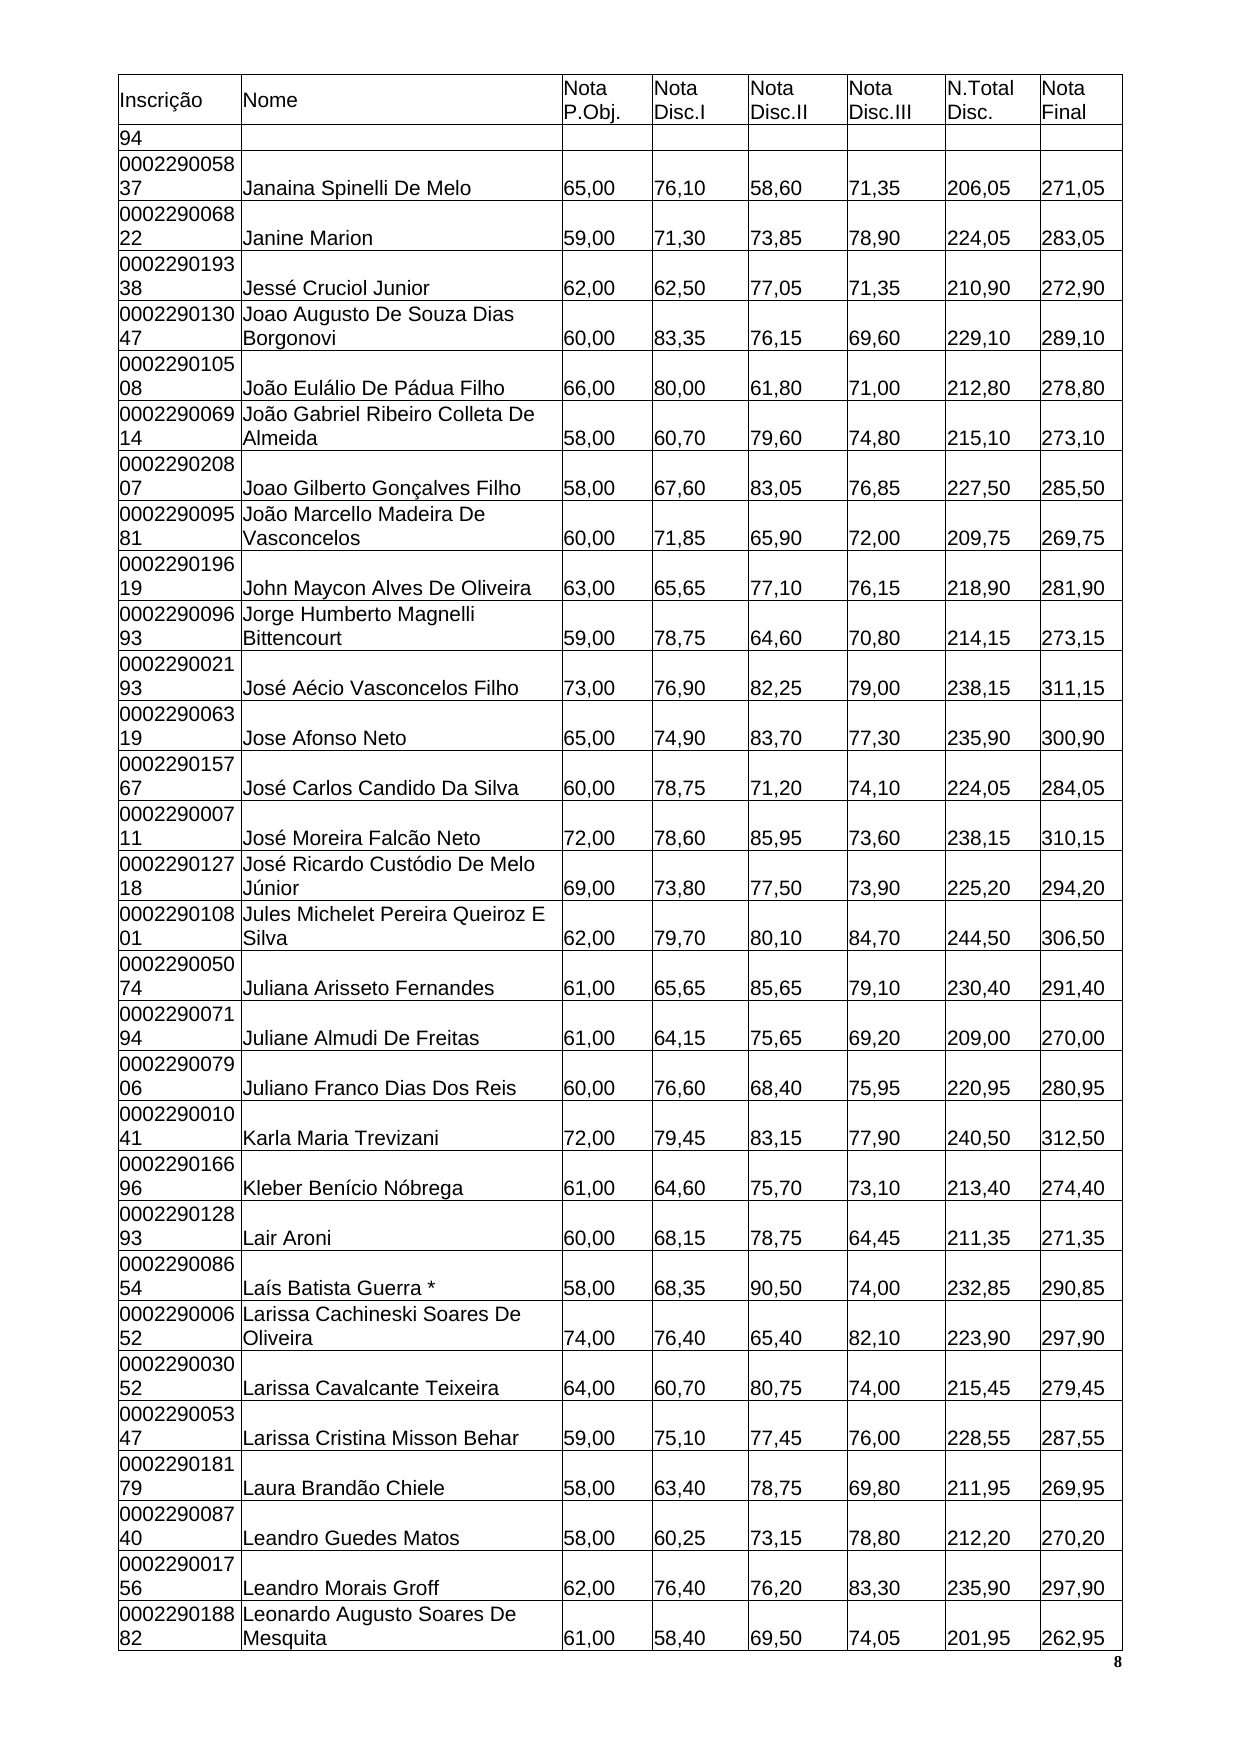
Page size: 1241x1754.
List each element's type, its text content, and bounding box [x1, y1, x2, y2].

table_cell 65,00 [563, 151, 652, 200]
table_cell 74,05 [848, 1601, 945, 1650]
table_cell 270,00 [1041, 1001, 1122, 1050]
table_cell 000229005837 [119, 151, 241, 200]
table_cell [1041, 125, 1122, 150]
table_cell 000229000711 [119, 801, 241, 850]
table_cell 84,70 [848, 901, 945, 950]
table_cell 240,50 [946, 1101, 1040, 1150]
table_header Nota Final [1041, 75, 1122, 124]
table_cell 77,90 [848, 1101, 945, 1150]
table_cell 60,00 [563, 301, 652, 350]
table_cell 235,90 [946, 1551, 1040, 1600]
table_cell 227,50 [946, 451, 1040, 500]
table_cell 77,10 [749, 551, 847, 600]
table_cell Larissa Cavalcante Teixeira [242, 1351, 562, 1400]
table_cell 74,80 [848, 401, 945, 450]
table_cell Jessé Cruciol Junior [242, 251, 562, 300]
table_cell 000229006914 [119, 401, 241, 450]
table_cell [749, 125, 847, 150]
table_cell 297,90 [1041, 1301, 1122, 1350]
table_cell 71,20 [749, 751, 847, 800]
table_cell 232,85 [946, 1251, 1040, 1300]
table_cell Lair Aroni [242, 1201, 562, 1250]
table_cell 71,00 [848, 351, 945, 400]
table_cell 65,90 [749, 501, 847, 550]
table_cell José Ricardo Custódio De Melo Júnior [242, 851, 562, 900]
table_cell 000229009693 [119, 601, 241, 650]
table_cell 60,00 [563, 1201, 652, 1250]
table_cell Juliano Franco Dias Dos Reis [242, 1051, 562, 1100]
table_cell 289,10 [1041, 301, 1122, 350]
table_cell 58,00 [563, 401, 652, 450]
table_cell 65,40 [749, 1301, 847, 1350]
table_cell 74,00 [563, 1301, 652, 1350]
table_cell 000229008654 [119, 1251, 241, 1300]
table_cell 230,40 [946, 951, 1040, 1000]
table_cell 71,30 [653, 201, 748, 250]
table_cell 68,35 [653, 1251, 748, 1300]
table_cell 83,70 [749, 701, 847, 750]
table_cell 213,40 [946, 1151, 1040, 1200]
table_cell 000229012718 [119, 851, 241, 900]
table_cell 64,45 [848, 1201, 945, 1250]
table_cell 224,05 [946, 751, 1040, 800]
table_cell 62,00 [563, 251, 652, 300]
table_cell 82,25 [749, 651, 847, 700]
table_cell Joao Gilberto Gonçalves Filho [242, 451, 562, 500]
table_cell Karla Maria Trevizani [242, 1101, 562, 1150]
table_cell 68,15 [653, 1201, 748, 1250]
table_cell 77,30 [848, 701, 945, 750]
table_cell 000229000652 [119, 1301, 241, 1350]
table_cell 000229007194 [119, 1001, 241, 1050]
table_cell Larissa Cachineski Soares De Oliveira [242, 1301, 562, 1350]
table_cell 228,55 [946, 1401, 1040, 1450]
table_cell 238,15 [946, 801, 1040, 850]
table_cell 000229019619 [119, 551, 241, 600]
table_cell 244,50 [946, 901, 1040, 950]
table_cell 71,35 [848, 151, 945, 200]
table_cell 69,80 [848, 1451, 945, 1500]
table_cell 61,00 [563, 1001, 652, 1050]
table_cell 201,95 [946, 1601, 1040, 1650]
table_cell 000229008740 [119, 1501, 241, 1550]
table_cell Juliana Arisseto Fernandes [242, 951, 562, 1000]
table_cell José Aécio Vasconcelos Filho [242, 651, 562, 700]
table_cell 65,65 [653, 951, 748, 1000]
table_cell 83,30 [848, 1551, 945, 1600]
table_cell 269,75 [1041, 501, 1122, 550]
table_cell 297,90 [1041, 1551, 1122, 1600]
table_cell 64,60 [749, 601, 847, 650]
table_cell 80,10 [749, 901, 847, 950]
table_cell 64,60 [653, 1151, 748, 1200]
table_cell 70,80 [848, 601, 945, 650]
table_cell 85,95 [749, 801, 847, 850]
table_cell 61,00 [563, 1601, 652, 1650]
table_cell 000229006319 [119, 701, 241, 750]
table_cell 000229019338 [119, 251, 241, 300]
table_cell 285,50 [1041, 451, 1122, 500]
table_cell 61,80 [749, 351, 847, 400]
table_cell 58,60 [749, 151, 847, 200]
table_cell 220,95 [946, 1051, 1040, 1100]
table_cell 58,40 [653, 1601, 748, 1650]
table_cell 76,20 [749, 1551, 847, 1600]
table_cell 63,00 [563, 551, 652, 600]
table_cell 212,20 [946, 1501, 1040, 1550]
table_cell 000229015767 [119, 751, 241, 800]
table_cell Leonardo Augusto Soares De Mesquita [242, 1601, 562, 1650]
table_cell 77,45 [749, 1401, 847, 1450]
table_cell 60,70 [653, 1351, 748, 1400]
table_cell 73,00 [563, 651, 652, 700]
table_cell 58,00 [563, 451, 652, 500]
table_cell 229,10 [946, 301, 1040, 350]
table_cell 64,00 [563, 1351, 652, 1400]
table_cell 000229003052 [119, 1351, 241, 1400]
table_cell Leandro Guedes Matos [242, 1501, 562, 1550]
table_cell 83,15 [749, 1101, 847, 1150]
table_cell 000229001756 [119, 1551, 241, 1600]
table_cell [563, 125, 652, 150]
table_cell 76,15 [848, 551, 945, 600]
table_cell 69,00 [563, 851, 652, 900]
table_cell 75,65 [749, 1001, 847, 1050]
table_cell 62,00 [563, 1551, 652, 1600]
table_cell 000229007906 [119, 1051, 241, 1100]
table_cell 82,10 [848, 1301, 945, 1350]
table_cell 73,10 [848, 1151, 945, 1200]
table_cell Laura Brandão Chiele [242, 1451, 562, 1500]
table_cell 64,15 [653, 1001, 748, 1050]
table_cell 284,05 [1041, 751, 1122, 800]
table_cell 215,45 [946, 1351, 1040, 1400]
table_cell 65,65 [653, 551, 748, 600]
table_cell 211,95 [946, 1451, 1040, 1500]
table_cell 75,95 [848, 1051, 945, 1100]
table_cell 62,50 [653, 251, 748, 300]
table_cell 83,05 [749, 451, 847, 500]
table_cell 235,90 [946, 701, 1040, 750]
table_cell 73,60 [848, 801, 945, 850]
table_cell 72,00 [848, 501, 945, 550]
table_cell 72,00 [563, 1101, 652, 1150]
table_cell Janaina Spinelli De Melo [242, 151, 562, 200]
table_cell Jose Afonso Neto [242, 701, 562, 750]
table_cell 60,00 [563, 751, 652, 800]
table_cell Laís Batista Guerra * [242, 1251, 562, 1300]
table_cell 94 [119, 125, 241, 150]
table_cell 62,00 [563, 901, 652, 950]
table_header Nome [242, 75, 562, 124]
table_cell 223,90 [946, 1301, 1040, 1350]
table_cell Janine Marion [242, 201, 562, 250]
table_cell 269,95 [1041, 1451, 1122, 1500]
table_cell 74,10 [848, 751, 945, 800]
table_cell 60,25 [653, 1501, 748, 1550]
table_cell 78,80 [848, 1501, 945, 1550]
table_cell 000229020807 [119, 451, 241, 500]
table_cell [848, 125, 945, 150]
table_cell José Carlos Candido Da Silva [242, 751, 562, 800]
table_cell Joao Augusto De Souza Dias Borgonovi [242, 301, 562, 350]
table_cell 78,90 [848, 201, 945, 250]
table_cell 280,95 [1041, 1051, 1122, 1100]
table_cell 000229018179 [119, 1451, 241, 1500]
table_cell 000229002193 [119, 651, 241, 700]
table_cell 83,35 [653, 301, 748, 350]
table_cell 79,00 [848, 651, 945, 700]
table_cell 76,15 [749, 301, 847, 350]
table_cell 73,15 [749, 1501, 847, 1550]
table_cell 63,40 [653, 1451, 748, 1500]
table_cell 76,40 [653, 1301, 748, 1350]
table_header Inscrição [119, 75, 241, 124]
table_cell 76,85 [848, 451, 945, 500]
table_cell 273,10 [1041, 401, 1122, 450]
table_header N.Total Disc. [946, 75, 1040, 124]
table_cell [653, 125, 748, 150]
table_cell 310,15 [1041, 801, 1122, 850]
table_cell 69,50 [749, 1601, 847, 1650]
table_cell João Marcello Madeira De Vasconcelos [242, 501, 562, 550]
table_cell 000229010508 [119, 351, 241, 400]
table_cell 80,00 [653, 351, 748, 400]
table_cell Jorge Humberto Magnelli Bittencourt [242, 601, 562, 650]
table_cell 271,35 [1041, 1201, 1122, 1250]
table_cell 000229013047 [119, 301, 241, 350]
table_cell 69,60 [848, 301, 945, 350]
table_header Nota Disc.I [653, 75, 748, 124]
table_cell 271,05 [1041, 151, 1122, 200]
table_cell José Moreira Falcão Neto [242, 801, 562, 850]
table_cell 238,15 [946, 651, 1040, 700]
table_cell 78,75 [653, 751, 748, 800]
table_cell 68,40 [749, 1051, 847, 1100]
table_cell 273,15 [1041, 601, 1122, 650]
table_cell 209,75 [946, 501, 1040, 550]
table_cell 73,80 [653, 851, 748, 900]
table_cell 76,40 [653, 1551, 748, 1600]
table_header Nota Disc.II [749, 75, 847, 124]
table_cell 274,40 [1041, 1151, 1122, 1200]
table_cell 218,90 [946, 551, 1040, 600]
table_cell 214,15 [946, 601, 1040, 650]
table_cell 76,00 [848, 1401, 945, 1450]
table_cell 74,90 [653, 701, 748, 750]
table_cell 262,95 [1041, 1601, 1122, 1650]
table_cell 000229012893 [119, 1201, 241, 1250]
table_cell 290,85 [1041, 1251, 1122, 1300]
table_cell 78,75 [653, 601, 748, 650]
table_cell 279,45 [1041, 1351, 1122, 1400]
table_cell 78,75 [749, 1451, 847, 1500]
table_cell 224,05 [946, 201, 1040, 250]
table_cell Larissa Cristina Misson Behar [242, 1401, 562, 1450]
table_cell 61,00 [563, 951, 652, 1000]
table_cell 58,00 [563, 1251, 652, 1300]
table_cell 79,60 [749, 401, 847, 450]
table_cell 65,00 [563, 701, 652, 750]
table_cell [242, 125, 562, 150]
table_cell 311,15 [1041, 651, 1122, 700]
table_cell 79,10 [848, 951, 945, 1000]
table_cell 60,00 [563, 501, 652, 550]
table_cell 59,00 [563, 1401, 652, 1450]
table_cell 59,00 [563, 201, 652, 250]
table_cell 278,80 [1041, 351, 1122, 400]
table_cell 61,00 [563, 1151, 652, 1200]
table_cell 85,65 [749, 951, 847, 1000]
table_cell 76,90 [653, 651, 748, 700]
table_cell João Eulálio De Pádua Filho [242, 351, 562, 400]
table_cell 67,60 [653, 451, 748, 500]
table_header Nota Disc.III [848, 75, 945, 124]
table_cell Leandro Morais Groff [242, 1551, 562, 1600]
table_cell 58,00 [563, 1451, 652, 1500]
table_cell 78,75 [749, 1201, 847, 1250]
table_cell 215,10 [946, 401, 1040, 450]
table_cell 76,60 [653, 1051, 748, 1100]
table_cell 000229016696 [119, 1151, 241, 1200]
table_cell 60,70 [653, 401, 748, 450]
table_cell João Gabriel Ribeiro Colleta De Almeida [242, 401, 562, 450]
table_header Nota P.Obj. [563, 75, 652, 124]
table_cell 287,55 [1041, 1401, 1122, 1450]
table_cell 225,20 [946, 851, 1040, 900]
table_cell 77,05 [749, 251, 847, 300]
table_cell 73,85 [749, 201, 847, 250]
table_cell 283,05 [1041, 201, 1122, 250]
table_cell 000229001041 [119, 1101, 241, 1150]
table_cell 300,90 [1041, 701, 1122, 750]
table_cell 71,35 [848, 251, 945, 300]
table_cell 71,85 [653, 501, 748, 550]
table_cell 270,20 [1041, 1501, 1122, 1550]
table_cell 79,70 [653, 901, 748, 950]
table_cell 291,40 [1041, 951, 1122, 1000]
table_cell 75,70 [749, 1151, 847, 1200]
table_cell 75,10 [653, 1401, 748, 1450]
table_cell 79,45 [653, 1101, 748, 1150]
table_cell 211,35 [946, 1201, 1040, 1250]
table_cell Kleber Benício Nóbrega [242, 1151, 562, 1200]
table_cell 73,90 [848, 851, 945, 900]
table_cell Juliane Almudi De Freitas [242, 1001, 562, 1050]
table_cell [946, 125, 1040, 150]
table_cell 000229006822 [119, 201, 241, 250]
table_cell 294,20 [1041, 851, 1122, 900]
table_cell 77,50 [749, 851, 847, 900]
table_cell 72,00 [563, 801, 652, 850]
table_cell 206,05 [946, 151, 1040, 200]
table_cell 90,50 [749, 1251, 847, 1300]
table_cell 74,00 [848, 1351, 945, 1400]
table_cell 60,00 [563, 1051, 652, 1100]
table_cell 000229018882 [119, 1601, 241, 1650]
table_cell 69,20 [848, 1001, 945, 1050]
table_cell 000229009581 [119, 501, 241, 550]
table_cell 209,00 [946, 1001, 1040, 1050]
table_cell 306,50 [1041, 901, 1122, 950]
table_cell 212,80 [946, 351, 1040, 400]
table_cell 210,90 [946, 251, 1040, 300]
table_cell 000229005074 [119, 951, 241, 1000]
table_cell Jules Michelet Pereira Queiroz E Silva [242, 901, 562, 950]
table_cell John Maycon Alves De Oliveira [242, 551, 562, 600]
table_cell 000229010801 [119, 901, 241, 950]
table_cell 58,00 [563, 1501, 652, 1550]
table_cell 66,00 [563, 351, 652, 400]
table_cell 76,10 [653, 151, 748, 200]
table_cell 74,00 [848, 1251, 945, 1300]
table_cell 281,90 [1041, 551, 1122, 600]
table_cell 272,90 [1041, 251, 1122, 300]
table_cell 59,00 [563, 601, 652, 650]
table_cell 78,60 [653, 801, 748, 850]
table_cell 000229005347 [119, 1401, 241, 1450]
table_cell 312,50 [1041, 1101, 1122, 1150]
table_cell 80,75 [749, 1351, 847, 1400]
